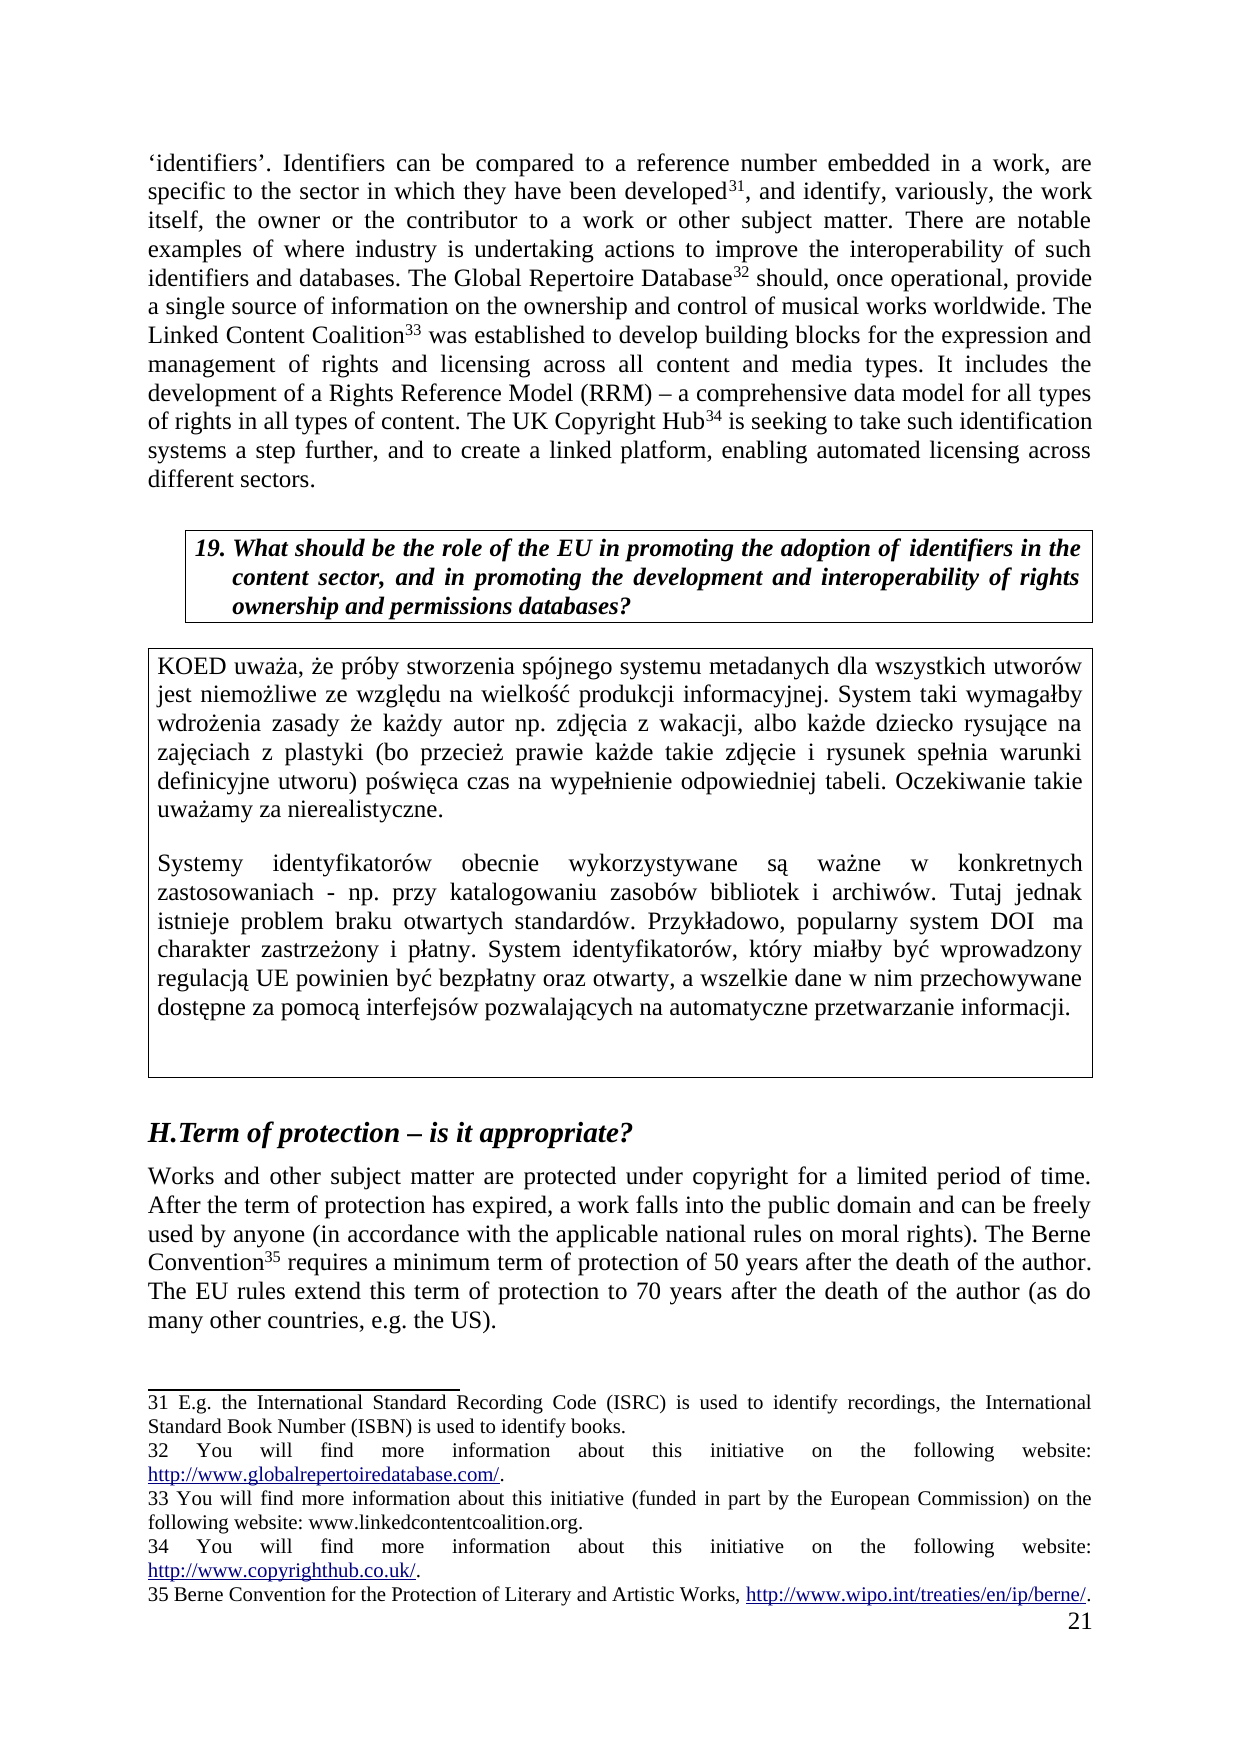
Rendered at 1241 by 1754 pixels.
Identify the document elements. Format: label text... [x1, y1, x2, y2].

text E.g. the International Standard Recording Code (ISRC) is used to identify recordings, the International Standard Book Number (ISBN) is used to identify books. [148, 1390, 1093, 1438]
text Systemy identyfikatorów obecnie wykorzystywane są ważne w konkretnych zastosowaniach - np. przy katalogowaniu zasobów bibliotek i archiwów. Tutaj jednak istnieje problem braku otwartych standardów. Przykładowo, popularny system DOI ma charakter zastrzeżony i płatny. System identyfikatorów, który miałby być wprowadzony regulacją UE powinien być bezpłatny oraz otwarty, a wszelkie dane w nim przechowywane dostępne za pomocą interfejsów pozwalających na automatyczne przetwarzanie informacji. [149, 845, 1092, 1021]
text Berne Convention for the Protection of Literary and Artistic Works, http://www.wipo.int/treaties/en/ip/berne/. [148, 1582, 1093, 1606]
text KOED uważa, że próby stworzenia spójnego systemu metadanych dla wszystkich utworów jest niemożliwe ze względu na wielkość produkcji informacyjnej. System taki wymagałby wdrożenia zasady że każdy autor np. zdjęcia z wakacji, albo każde dziecko rysujące na zajęciach z plastyki (bo przecież prawie każde takie zdjęcie i rysunek spełnia warunki definicyjne utworu) poświęca czas na wypełnienie odpowiedniej tabeli. Oczekiwanie takie uważamy za nierealistyczne. [149, 649, 1092, 823]
text ‘identifiers’. Identifiers can be compared to a reference number embedded in a work, are specific to the sector in which they have been developed, and identify, variously, the work itself, the owner or the contributor to a work or other subject matter. There are notable examples of where industry is undertaking actions to improve the interoperability of such identifiers and databases. The Global Repertoire Database should, once operational, provide a single source of information on the ownership and control of musical works worldwide. The Linked Content Coalition was established to develop building blocks for the expression and management of rights and licensing across all content and media types. It includes the development of a Rights Reference Model (RRM) – a comprehensive data model for all types of rights in all types of content. The UK Copyright Hub is seeking to take such identification systems a step further, and to create a linked platform, enabling automated licensing across different sectors. [148, 148, 1093, 493]
text You will find more information about this initiative on the following website: http://www.copyrighthub.co.uk/. [148, 1534, 1093, 1582]
list What should be the role of the EU in promoting the adoption of identifiers in the content sector, and in promoting the development and interoperability of rights ownership and permissions databases? [186, 531, 1092, 622]
text Works and other subject matter are protected under copyright for a limited period of time. After the term of protection has expired, a work falls into the public domain and can be freely used by anyone (in accordance with the applicable national rules on moral rights). The Berne Convention requires a minimum term of protection of 50 years after the death of the author. The EU rules extend this term of protection to 70 years after the death of the author (as do many other countries, e.g. the US). [148, 1161, 1093, 1334]
subtitle Term of protection – is it appropriate? [148, 1115, 1093, 1149]
text You will find more information about this initiative (funded in part by the European Commission) on the following website: www.linkedcontentcoalition.org. [148, 1486, 1093, 1534]
text You will find more information about this initiative on the following website: http://www.globalrepertoiredatabase.com/. [148, 1438, 1093, 1486]
